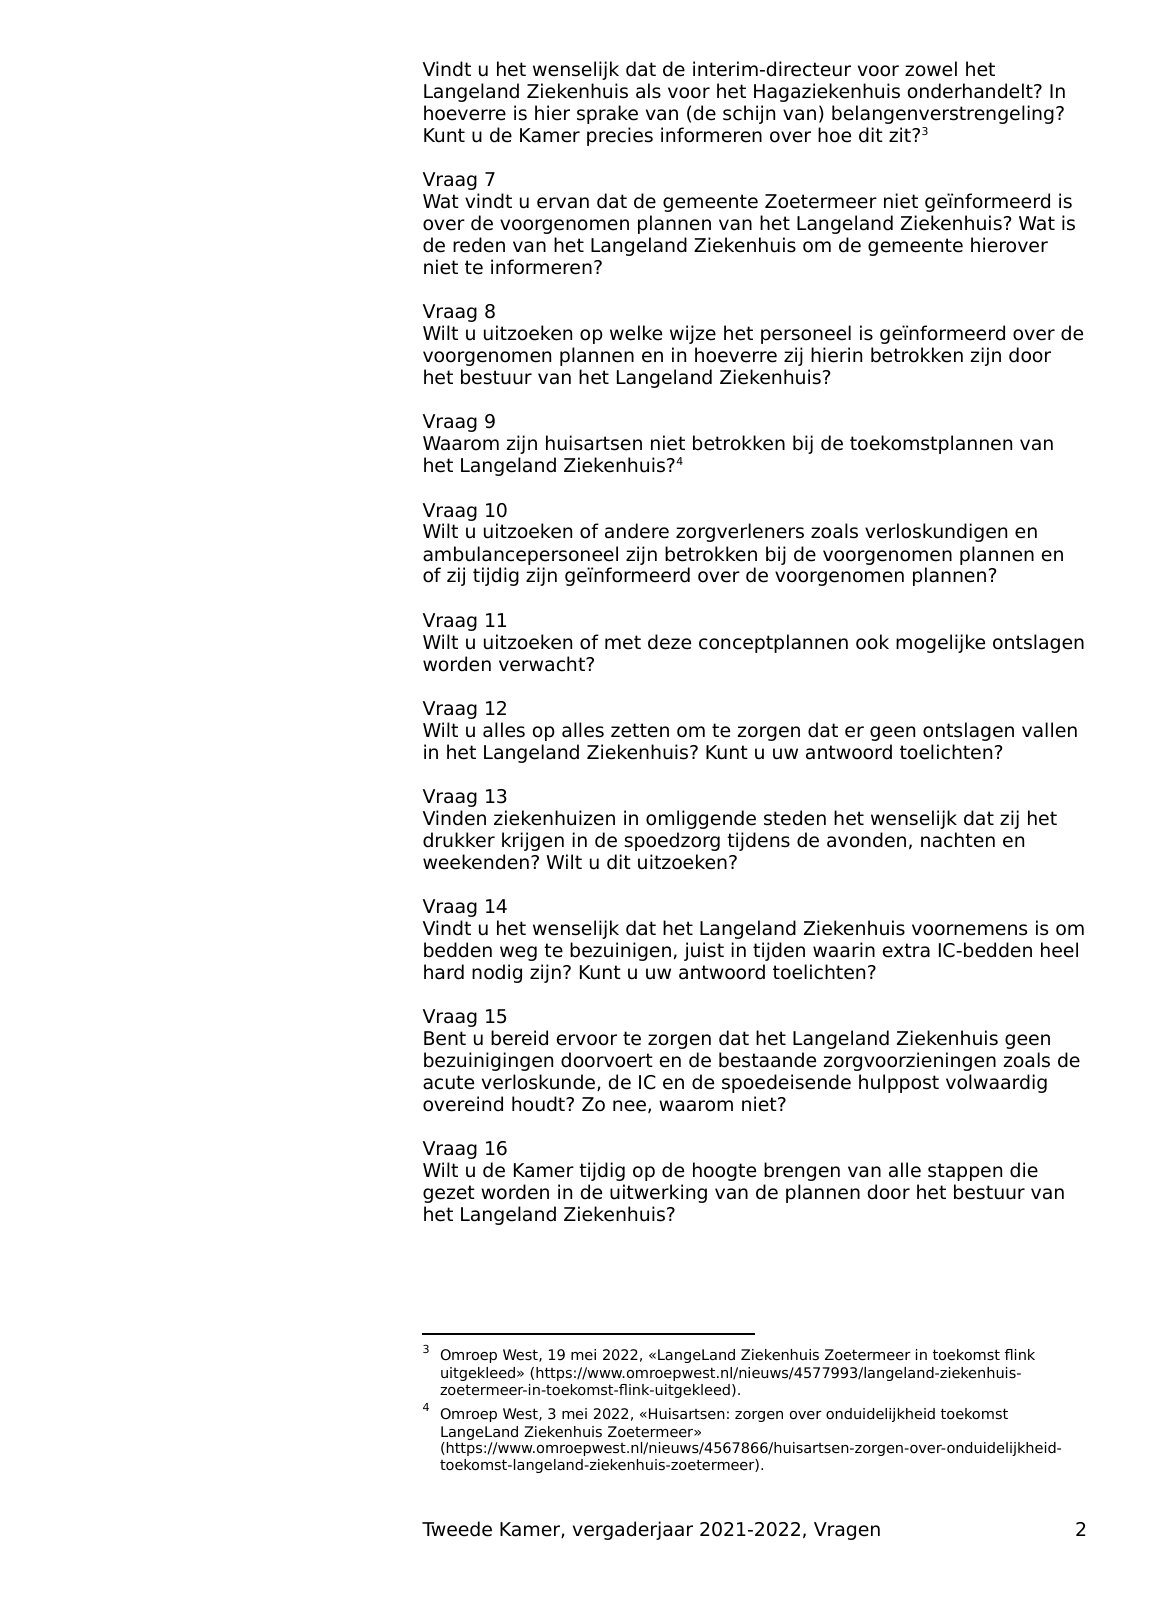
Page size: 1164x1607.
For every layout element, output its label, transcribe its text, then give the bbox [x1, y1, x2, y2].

text Bent u bereid ervoor te zorgen dat het Langeland Ziekenhuis geen bezuinigingen doorvoert en de bestaande zorgvoorzieningen zoals de acute verloskunde, de IC en de spoedeisende hulppost volwaardig overeind houdt? Zo nee, waarom niet? [422, 1028, 1087, 1116]
text Wilt u uitzoeken of met deze conceptplannen ook mogelijke ontslagen worden verwacht? [422, 632, 1087, 676]
text Vraag 12 [422, 698, 1087, 720]
text Vraag 13 [422, 786, 1087, 808]
text Wilt u uitzoeken of andere zorgverleners zoals verloskundigen en ambulancepersoneel zijn betrokken bij de voorgenomen plannen en of zij tijdig zijn geïnformeerd over de voorgenomen plannen? [422, 521, 1087, 587]
text Wilt u alles op alles zetten om te zorgen dat er geen ontslagen vallen in het Langeland Ziekenhuis? Kunt u uw antwoord toelichten? [422, 720, 1087, 764]
text Vraag 9 [422, 411, 1087, 433]
text Wat vindt u ervan dat de gemeente Zoetermeer niet geïnformeerd is over de voorgenomen plannen van het Langeland Ziekenhuis? Wat is de reden van het Langeland Ziekenhuis om de gemeente hierover niet te informeren? [422, 191, 1087, 279]
text Vinden ziekenhuizen in omliggende steden het wenselijk dat zij het drukker krijgen in de spoedzorg tijdens de avonden, nachten en weekenden? Wilt u dit uitzoeken? [422, 808, 1087, 874]
text Vindt u het wenselijk dat de interim-directeur voor zowel het Langeland Ziekenhuis als voor het Hagaziekenhuis onderhandelt? In hoeverre is hier sprake van (de schijn van) belangenverstrengeling? Kunt u de Kamer precies informeren over hoe dit zit? [422, 59, 1087, 147]
text Vraag 10 [422, 499, 1087, 521]
text Omroep West, 19 mei 2022, «LangeLand Ziekenhuis Zoetermeer in toekomst flink uitgekleed» (https://www.omroepwest.nl/nieuws/4577993/langeland-ziekenhuis-zoetermeer-in-toekomst-flink-uitgekleed). [422, 1343, 1087, 1399]
text Vindt u het wenselijk dat het Langeland Ziekenhuis voornemens is om bedden weg te bezuinigen, juist in tijden waarin extra IC-bedden heel hard nodig zijn? Kunt u uw antwoord toelichten? [422, 918, 1087, 984]
text Vraag 16 [422, 1138, 1087, 1160]
text Vraag 15 [422, 1006, 1087, 1028]
text Wilt u de Kamer tijdig op de hoogte brengen van alle stappen die gezet worden in de uitwerking van de plannen door het bestuur van het Langeland Ziekenhuis? [422, 1160, 1087, 1226]
text Omroep West, 3 mei 2022, «Huisartsen: zorgen over onduidelijkheid toekomst LangeLand Ziekenhuis Zoetermeer» (https://www.omroepwest.nl/nieuws/4567866/huisartsen-zorgen-over-onduidelijkheid-toekomst-langeland-ziekenhuis-zoetermeer). [422, 1402, 1087, 1474]
text Vraag 8 [422, 301, 1087, 323]
text Vraag 7 [422, 169, 1087, 191]
text Wilt u uitzoeken op welke wijze het personeel is geïnformeerd over de voorgenomen plannen en in hoeverre zij hierin betrokken zijn door het bestuur van het Langeland Ziekenhuis? [422, 323, 1087, 389]
text Waarom zijn huisartsen niet betrokken bij de toekomstplannen van het Langeland Ziekenhuis? [422, 433, 1087, 477]
text Vraag 11 [422, 609, 1087, 632]
text Vraag 14 [422, 896, 1087, 918]
